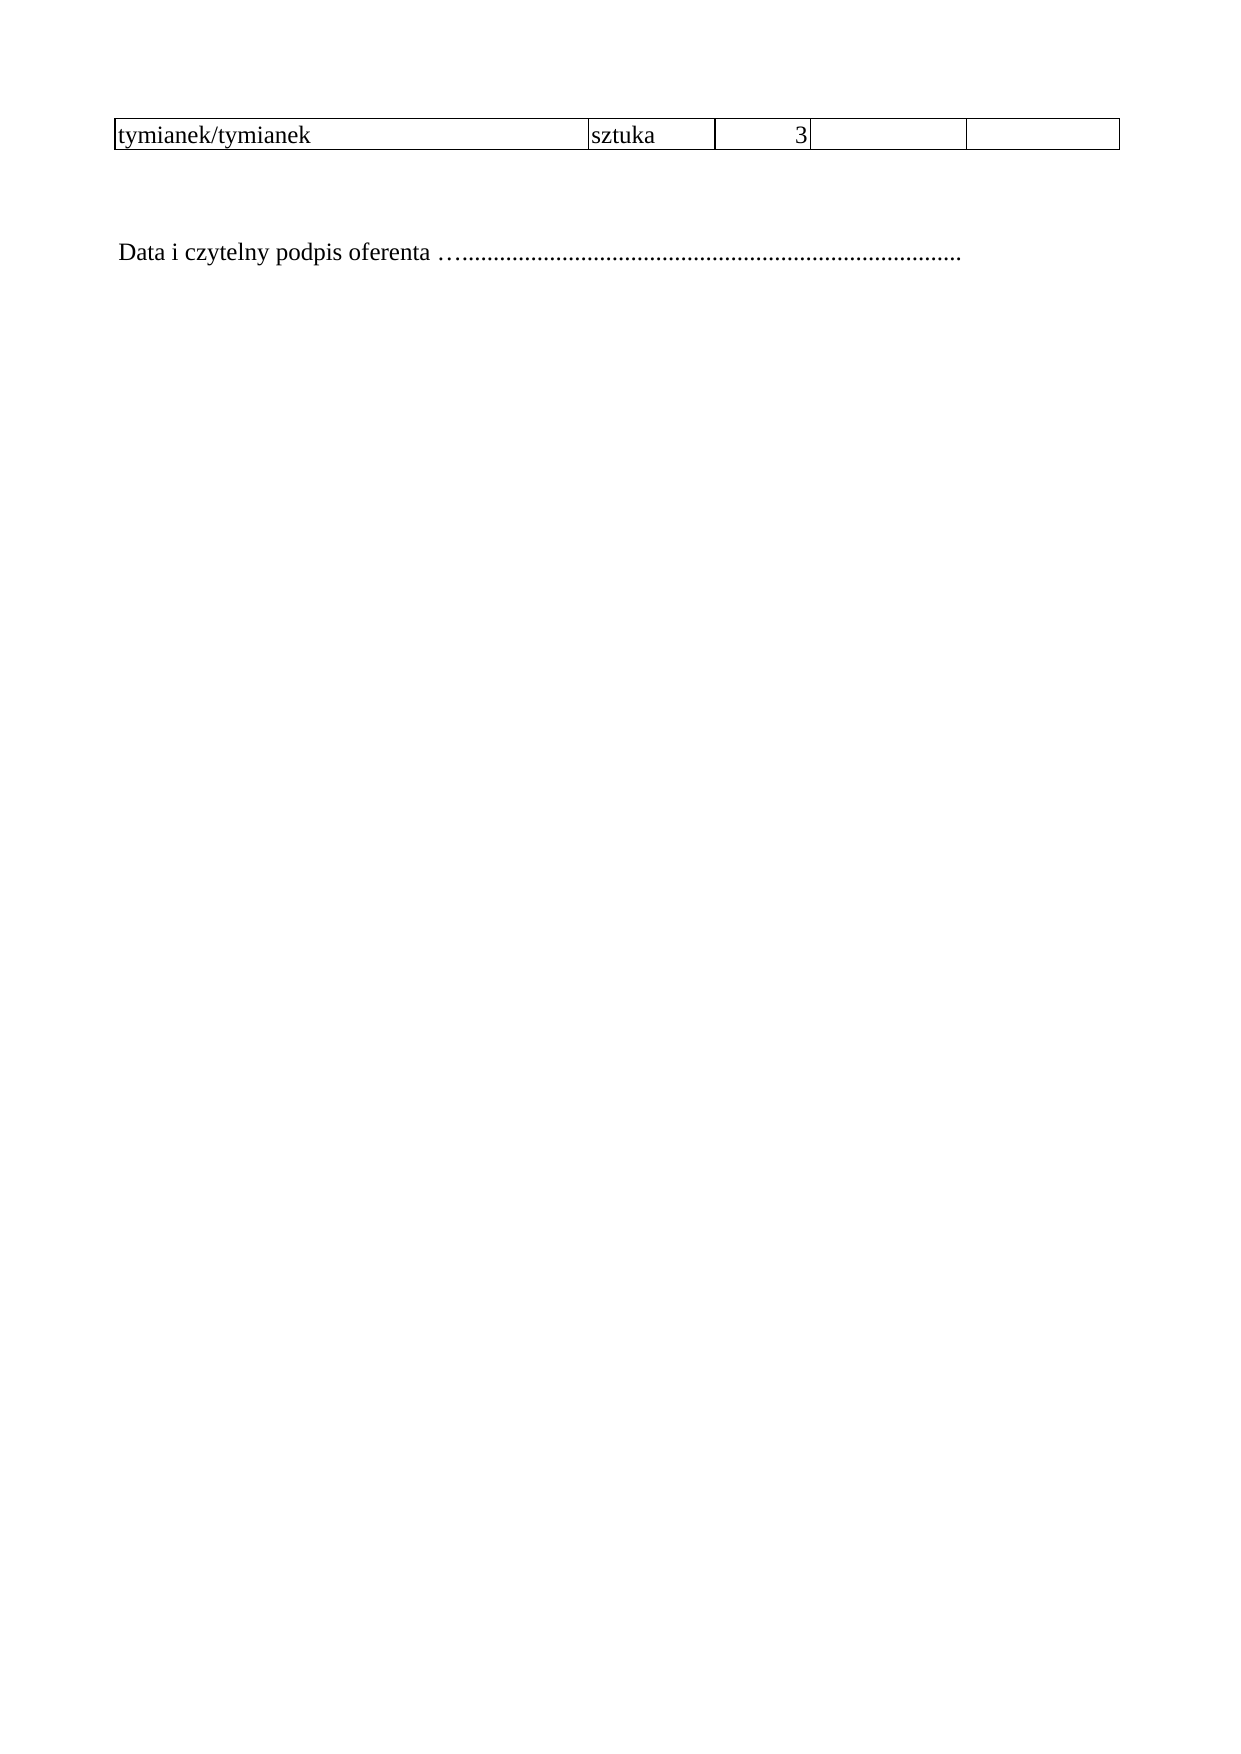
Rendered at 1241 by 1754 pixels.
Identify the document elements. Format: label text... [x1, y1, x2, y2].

table_cell sztuka [589, 119, 714, 149]
text Data i czytelny podpis oferenta …................................................................................ [118, 237, 1122, 265]
table_cell tymianek/tymianek [116, 119, 588, 149]
table_cell [967, 119, 1119, 149]
table_cell [811, 119, 966, 149]
table_cell 3 [716, 119, 810, 149]
